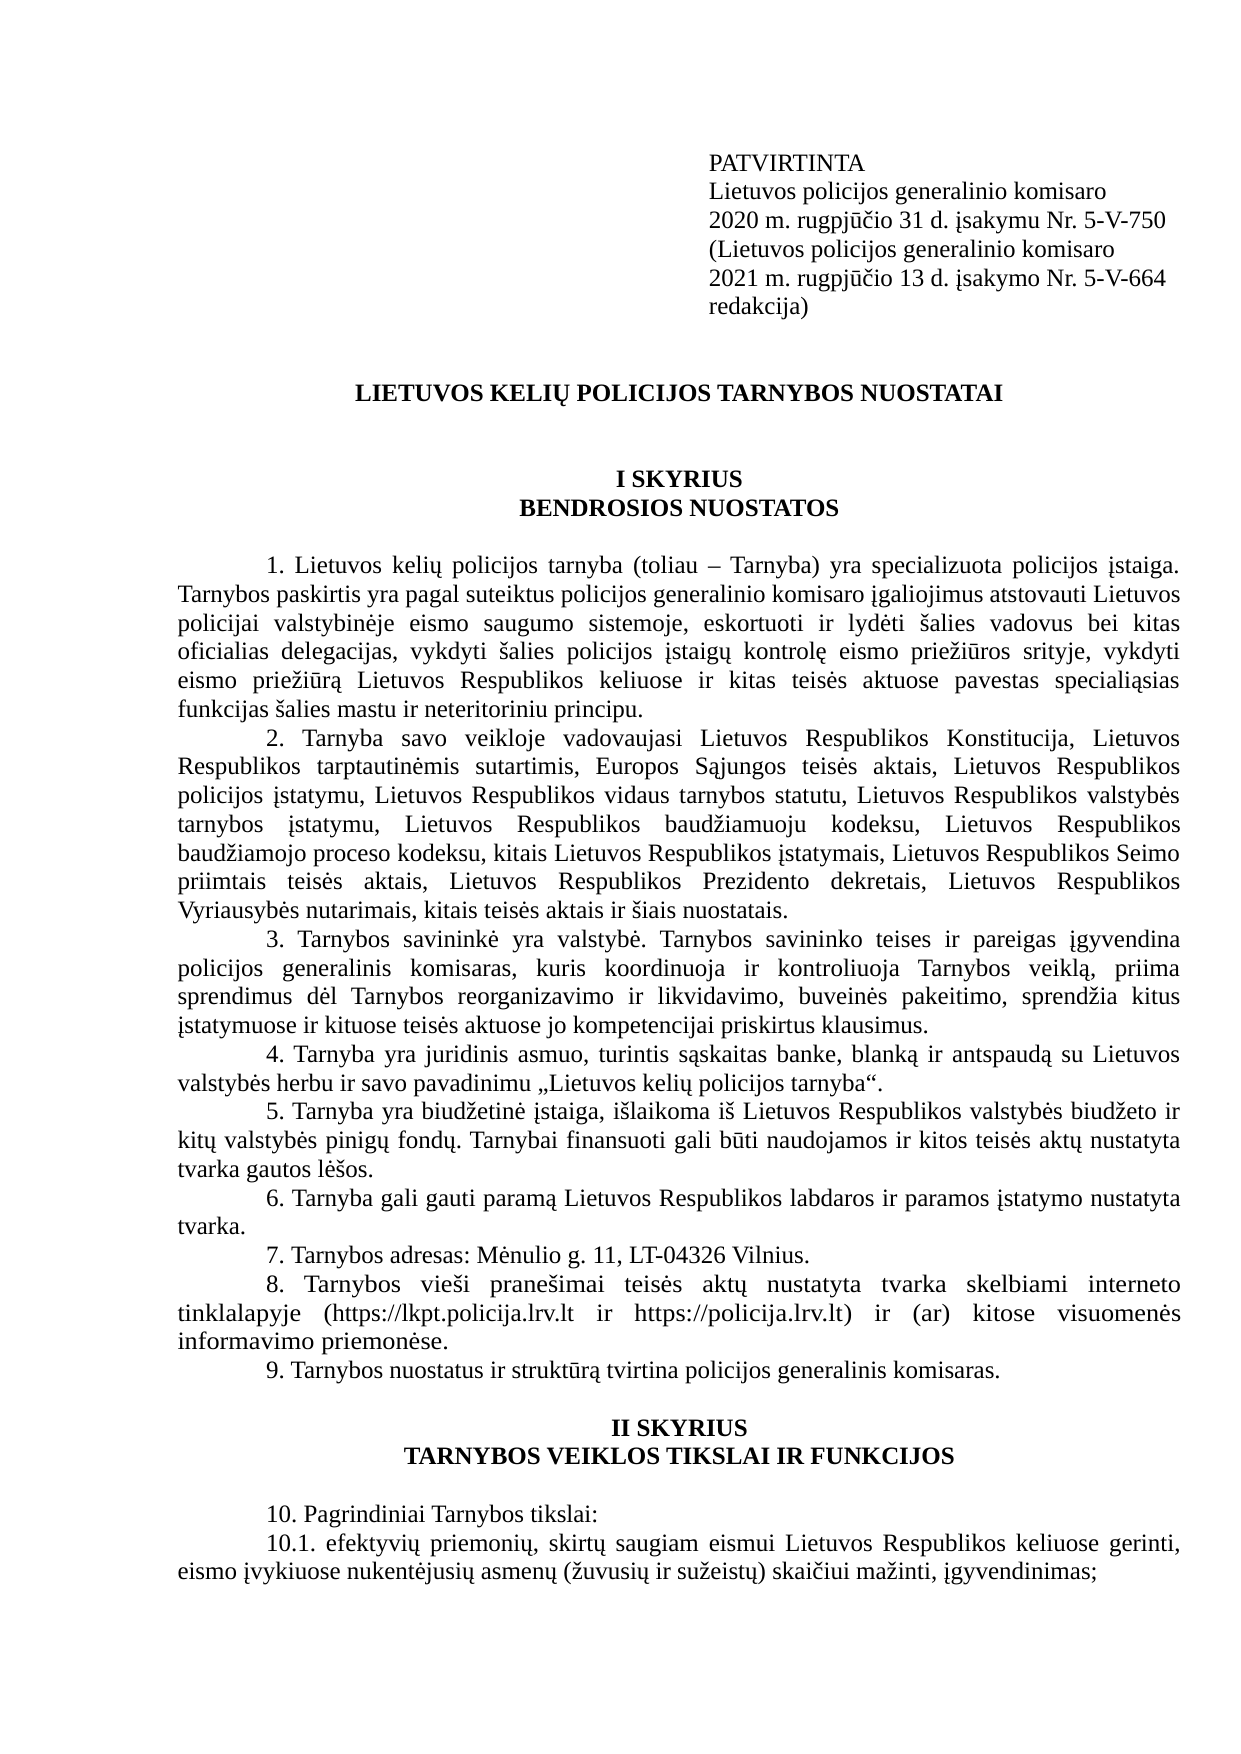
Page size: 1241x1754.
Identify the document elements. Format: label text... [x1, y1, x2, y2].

text 10. Pagrindiniai Tarnybos tikslai: [177, 1499, 1181, 1528]
text TARNYBOS VEIKLOS TIKSLAI IR FUNKCIJOS [177, 1441, 1181, 1470]
text BENDROSIOS NUOSTATOS [177, 493, 1181, 521]
text redakcija) [177, 291, 1181, 320]
text 1. Lietuvos kelių policijos tarnyba (toliau – Tarnyba) yra specializuota policijos įstaiga. Tarnybos paskirtis yra pagal suteiktus policijos generalinio komisaro įgaliojimus atstovauti Lietuvos policijai valstybinėje eismo saugumo sistemoje, eskortuoti ir lydėti šalies vadovus bei kitas oficialias delegacijas, vykdyti šalies policijos įstaigų kontrolę eismo priežiūros srityje, vykdyti eismo priežiūrą Lietuvos Respublikos keliuose ir kitas teisės aktuose pavestas specialiąsias funkcijas šalies mastu ir neteritoriniu principu. [177, 550, 1181, 723]
text 7. Tarnybos adresas: Mėnulio g. 11, LT-04326 Vilnius. [177, 1240, 1181, 1269]
text 4. Tarnyba yra juridinis asmuo, turintis sąskaitas banke, blanką ir antspaudą su Lietuvos valstybės herbu ir savo pavadinimu „Lietuvos kelių policijos tarnyba“. [177, 1039, 1181, 1096]
text 2. Tarnyba savo veikloje vadovaujasi Lietuvos Respublikos Konstitucija, Lietuvos Respublikos tarptautinėmis sutartimis, Europos Sąjungos teisės aktais, Lietuvos Respublikos policijos įstatymu, Lietuvos Respublikos vidaus tarnybos statutu, Lietuvos Respublikos valstybės tarnybos įstatymu, Lietuvos Respublikos baudžiamuoju kodeksu, Lietuvos Respublikos baudžiamojo proceso kodeksu, kitais Lietuvos Respublikos įstatymais, Lietuvos Respublikos Seimo priimtais teisės aktais, Lietuvos Respublikos Prezidento dekretais, Lietuvos Respublikos Vyriausybės nutarimais, kitais teisės aktais ir šiais nuostatais. [177, 723, 1181, 924]
text Lietuvos policijos generalinio komisaro [177, 176, 1181, 205]
text 2021 m. rugpjūčio 13 d. įsakymo Nr. 5-V-664 [177, 263, 1181, 291]
text 2020 m. rugpjūčio 31 d. įsakymu Nr. 5-V-750 [177, 205, 1181, 234]
text 3. Tarnybos savininkė yra valstybė. Tarnybos savininko teises ir pareigas įgyvendina policijos generalinis komisaras, kuris koordinuoja ir kontroliuoja Tarnybos veiklą, priima sprendimus dėl Tarnybos reorganizavimo ir likvidavimo, buveinės pakeitimo, sprendžia kitus įstatymuose ir kituose teisės aktuose jo kompetencijai priskirtus klausimus. [177, 924, 1181, 1039]
text PATVIRTINTA [177, 148, 1181, 176]
text 10.1. efektyvių priemonių, skirtų saugiam eismui Lietuvos Respublikos keliuose gerinti, eismo įvykiuose nukentėjusių asmenų (žuvusių ir sužeistų) skaičiui mažinti, įgyvendinimas; [177, 1528, 1181, 1585]
text I SKYRIUS [177, 464, 1181, 493]
text LIETUVOS KELIŲ POLICIJOS TARNYBOS NUOSTATAI [177, 378, 1181, 406]
text (Lietuvos policijos generalinio komisaro [177, 234, 1181, 263]
text 5. Tarnyba yra biudžetinė įstaiga, išlaikoma iš Lietuvos Respublikos valstybės biudžeto ir kitų valstybės pinigų fondų. Tarnybai finansuoti gali būti naudojamos ir kitos teisės aktų nustatyta tvarka gautos lėšos. [177, 1096, 1181, 1183]
text 8. Tarnybos vieši pranešimai teisės aktų nustatyta tvarka skelbiami interneto tinklalapyje (https://lkpt.policija.lrv.lt ir https://policija.lrv.lt) ir (ar) kitose visuomenės informavimo priemonėse. [177, 1269, 1181, 1355]
text II SKYRIUS [177, 1413, 1181, 1441]
text 9. Tarnybos nuostatus ir struktūrą tvirtina policijos generalinis komisaras. [177, 1355, 1181, 1384]
text 6. Tarnyba gali gauti paramą Lietuvos Respublikos labdaros ir paramos įstatymo nustatyta tvarka. [177, 1183, 1181, 1240]
